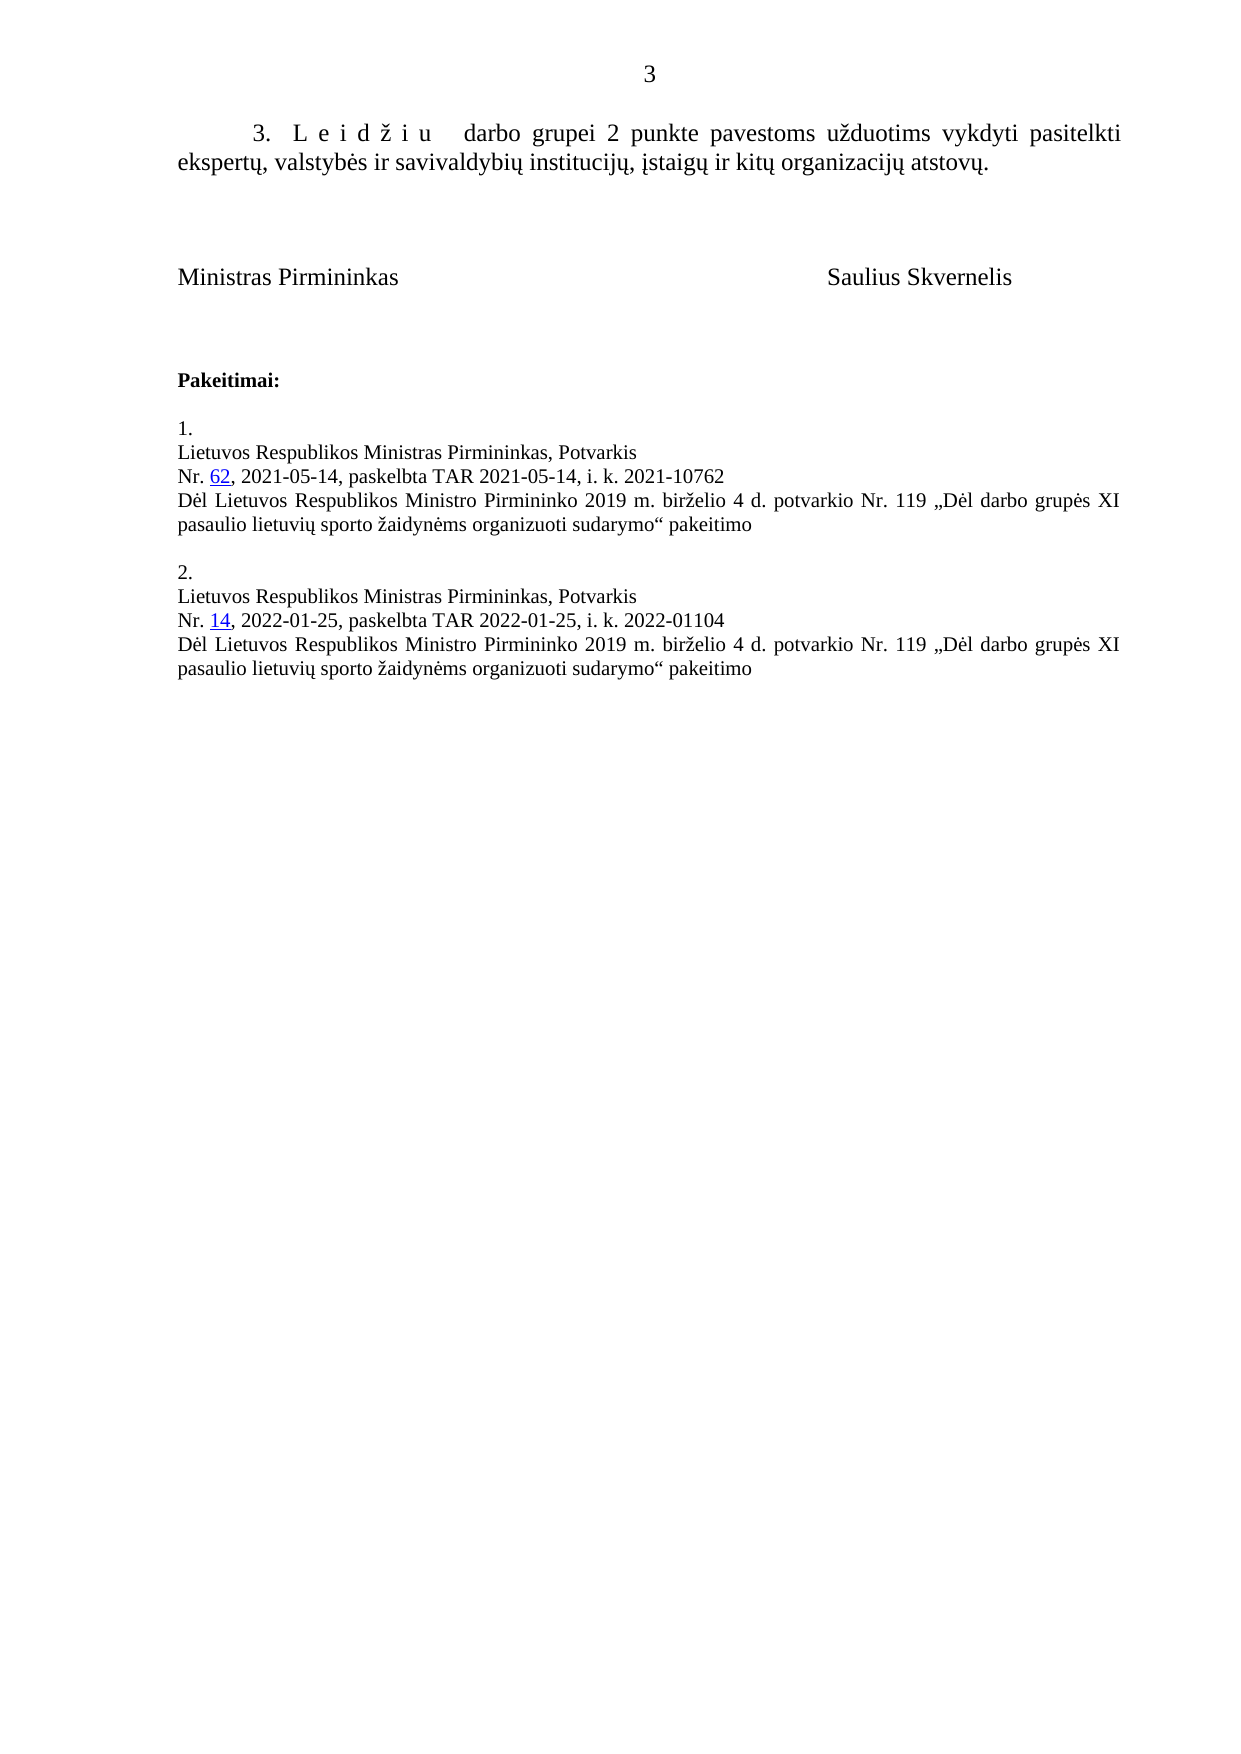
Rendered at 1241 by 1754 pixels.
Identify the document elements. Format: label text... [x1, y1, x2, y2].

text Dėl Lietuvos Respublikos Ministro Pirmininko 2019 m. birželio 4 d. potvarkio Nr. 119 „Dėl darbo grupės XI pasaulio lietuvių sporto žaidynėms organizuoti sudarymo“ pakeitimo [177, 488, 1122, 536]
text Ministras Pirmininkas Saulius Skvernelis [177, 262, 1122, 291]
text Pakeitimai: [177, 367, 1122, 392]
text Dėl Lietuvos Respublikos Ministro Pirmininko 2019 m. birželio 4 d. potvarkio Nr. 119 „Dėl darbo grupės XI pasaulio lietuvių sporto žaidynėms organizuoti sudarymo“ pakeitimo [177, 632, 1122, 680]
text Nr. 14, 2022-01-25, paskelbta TAR 2022-01-25, i. k. 2022-01104 [177, 608, 1122, 632]
text Lietuvos Respublikos Ministras Pirmininkas, Potvarkis [177, 584, 1122, 608]
text Lietuvos Respublikos Ministras Pirmininkas, Potvarkis [177, 440, 1122, 464]
text 1. [177, 416, 1122, 440]
text Nr. 62, 2021-05-14, paskelbta TAR 2021-05-14, i. k. 2021-10762 [177, 464, 1122, 488]
text 3. Leidžiu darbo grupei 2 punkte pavestoms užduotims vykdyti pasitelkti ekspertų, valstybės ir savivaldybių institucijų, įstaigų ir kitų organizacijų atstovų. [177, 118, 1122, 176]
text 2. [177, 560, 1122, 584]
